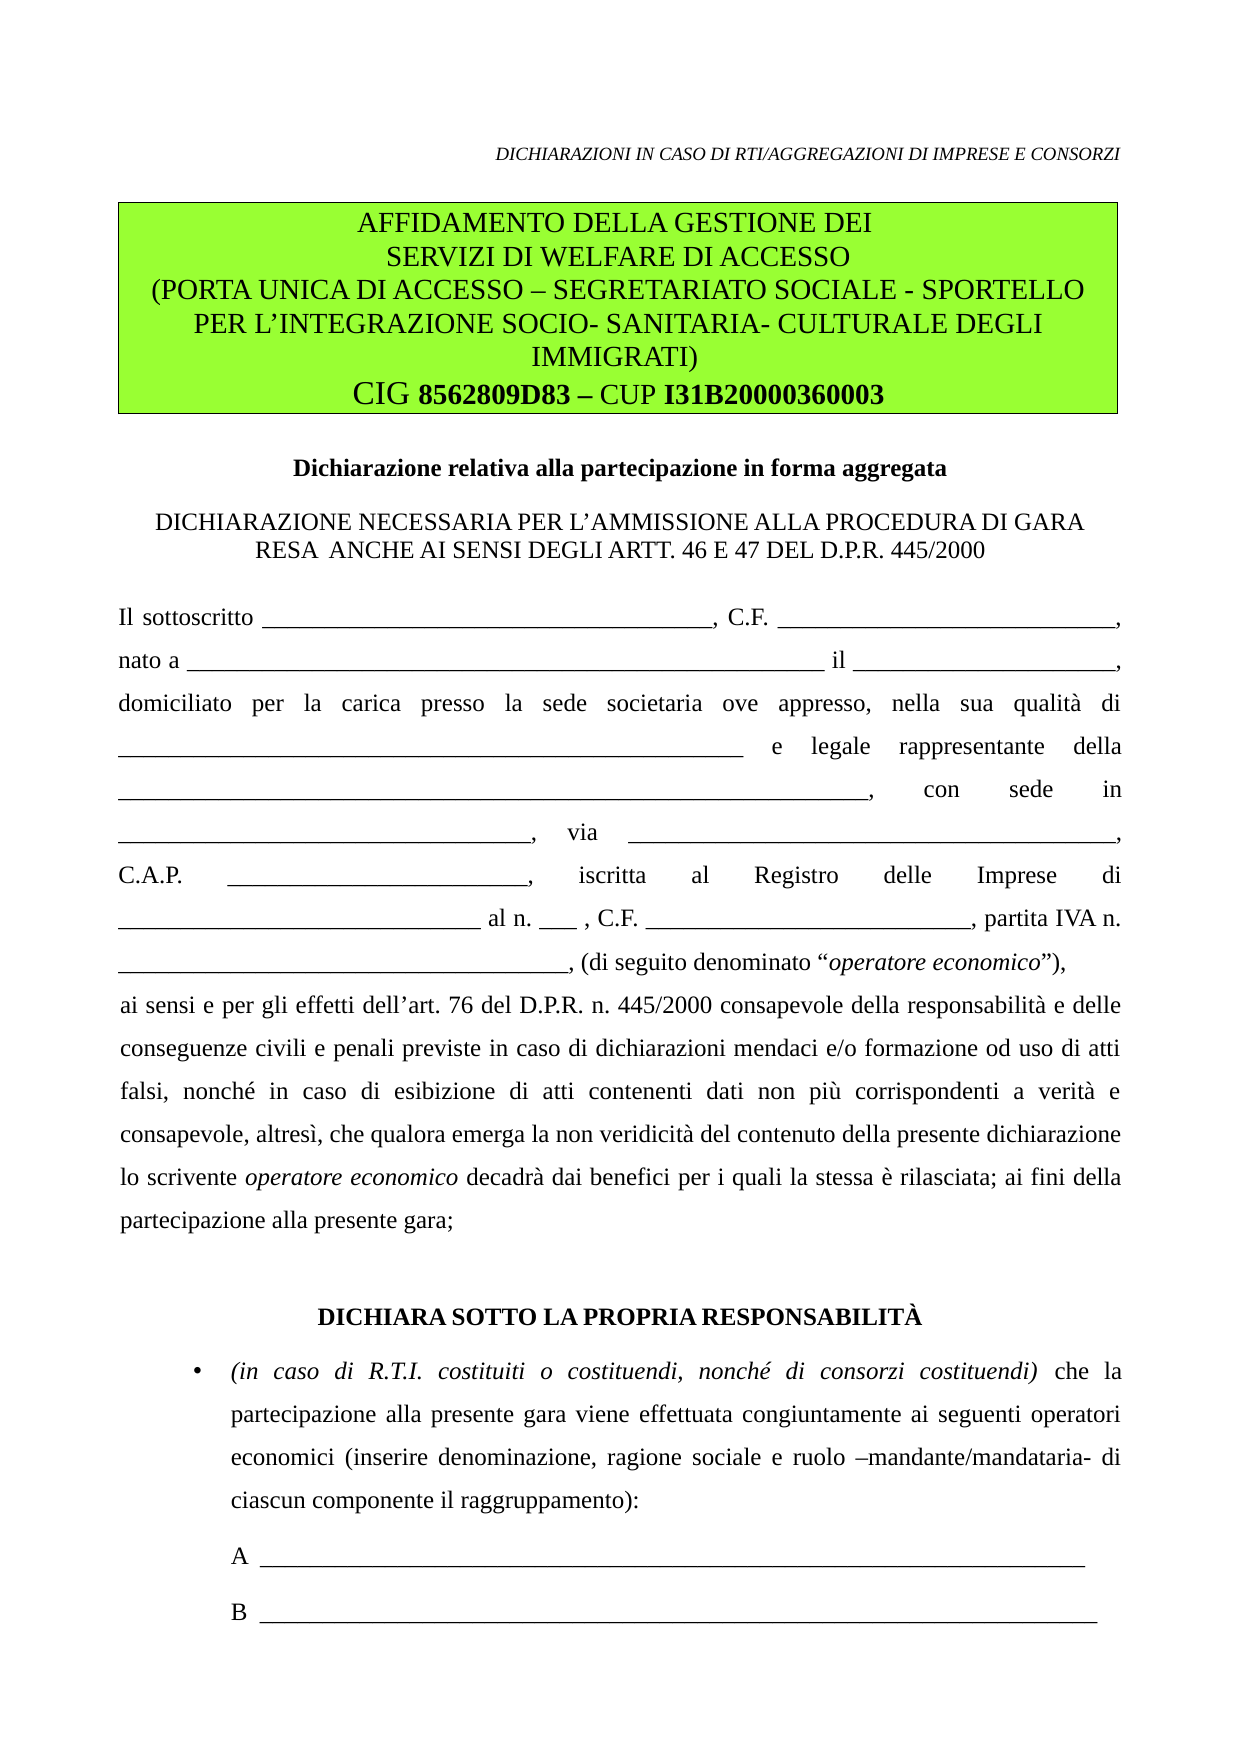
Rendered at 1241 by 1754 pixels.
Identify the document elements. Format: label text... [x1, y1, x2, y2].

text ai sensi e per gli effetti dell’art. 76 del D.P.R. n. 445/2000 consapevole della responsabilità e delle conseguenze civili e penali previste in caso di dichiarazioni mendaci e/o formazione od uso di atti falsi, nonché in caso di esibizione di atti contenenti dati non più corrispondenti a verità e consapevole, altresì, che qualora emerga la non veridicità del contenuto della presente dichiarazione lo scrivente operatore economico decadrà dai benefici per i quali la stessa è rilasciata; ai fini della partecipazione alla presente gara; [120, 990, 1122, 1234]
list (in caso di R.T.I. costituiti o costituendi, nonché di consorzi costituendi) che la partecipazione alla presente gara viene effettuata congiuntamente ai seguenti operatori economici (inserire denominazione, ragione sociale e ruolo –mandante/mandataria- di ciascun componente il raggruppamento): [193, 1356, 1122, 1514]
text SERVIZI DI WELFARE DI ACCESSO [119, 236, 1117, 269]
text DICHIARAZIONE NECESSARIA PER L’AMMISSIONE ALLA PROCEDURA DI GARA RESA ANCHE AI SENSI DEGLI ARTT. 46 E 47 DEL D.P.R. 445/2000 [118, 507, 1122, 564]
text Il sottoscritto ____________________________________, C.F. ___________________________, nato a ___________________________________________________ il _____________________, domiciliato per la carica presso la sede societaria ove appresso, nella sua qualità di __________________________________________________ e legale rappresentante della ____________________________________________________________, con sede in _________________________________, via _______________________________________, C.A.P. ________________________, iscritta al Registro delle Imprese di _____________________________ al n. ___ , C.F. __________________________, partita IVA n. ____________________________________, (di seguito denominato “operatore economico”), [118, 602, 1122, 975]
text DICHIARAZIONI IN CASO DI RTI/AGGREGAZIONI DI IMPRESE E CONSORZI [118, 143, 1122, 165]
list A __________________________________________________________________ [193, 1541, 1122, 1570]
text (PORTA UNICA DI ACCESSO – SEGRETARIATO SOCIALE - SPORTELLO PER L’INTEGRAZIONE SOCIO- SANITARIA- CULTURALE DEGLI IMMIGRATI) [119, 269, 1117, 370]
list B ___________________________________________________________________ [193, 1597, 1122, 1625]
text CIG 8562809D83 – CUP I31B20000360003 [119, 370, 1117, 413]
text AFFIDAMENTO DELLA GESTIONE DEI [119, 203, 1117, 236]
text DICHIARA SOTTO LA PROPRIA RESPONSABILITÀ [118, 1302, 1122, 1331]
text Dichiarazione relativa alla partecipazione in forma aggregata [118, 453, 1122, 482]
